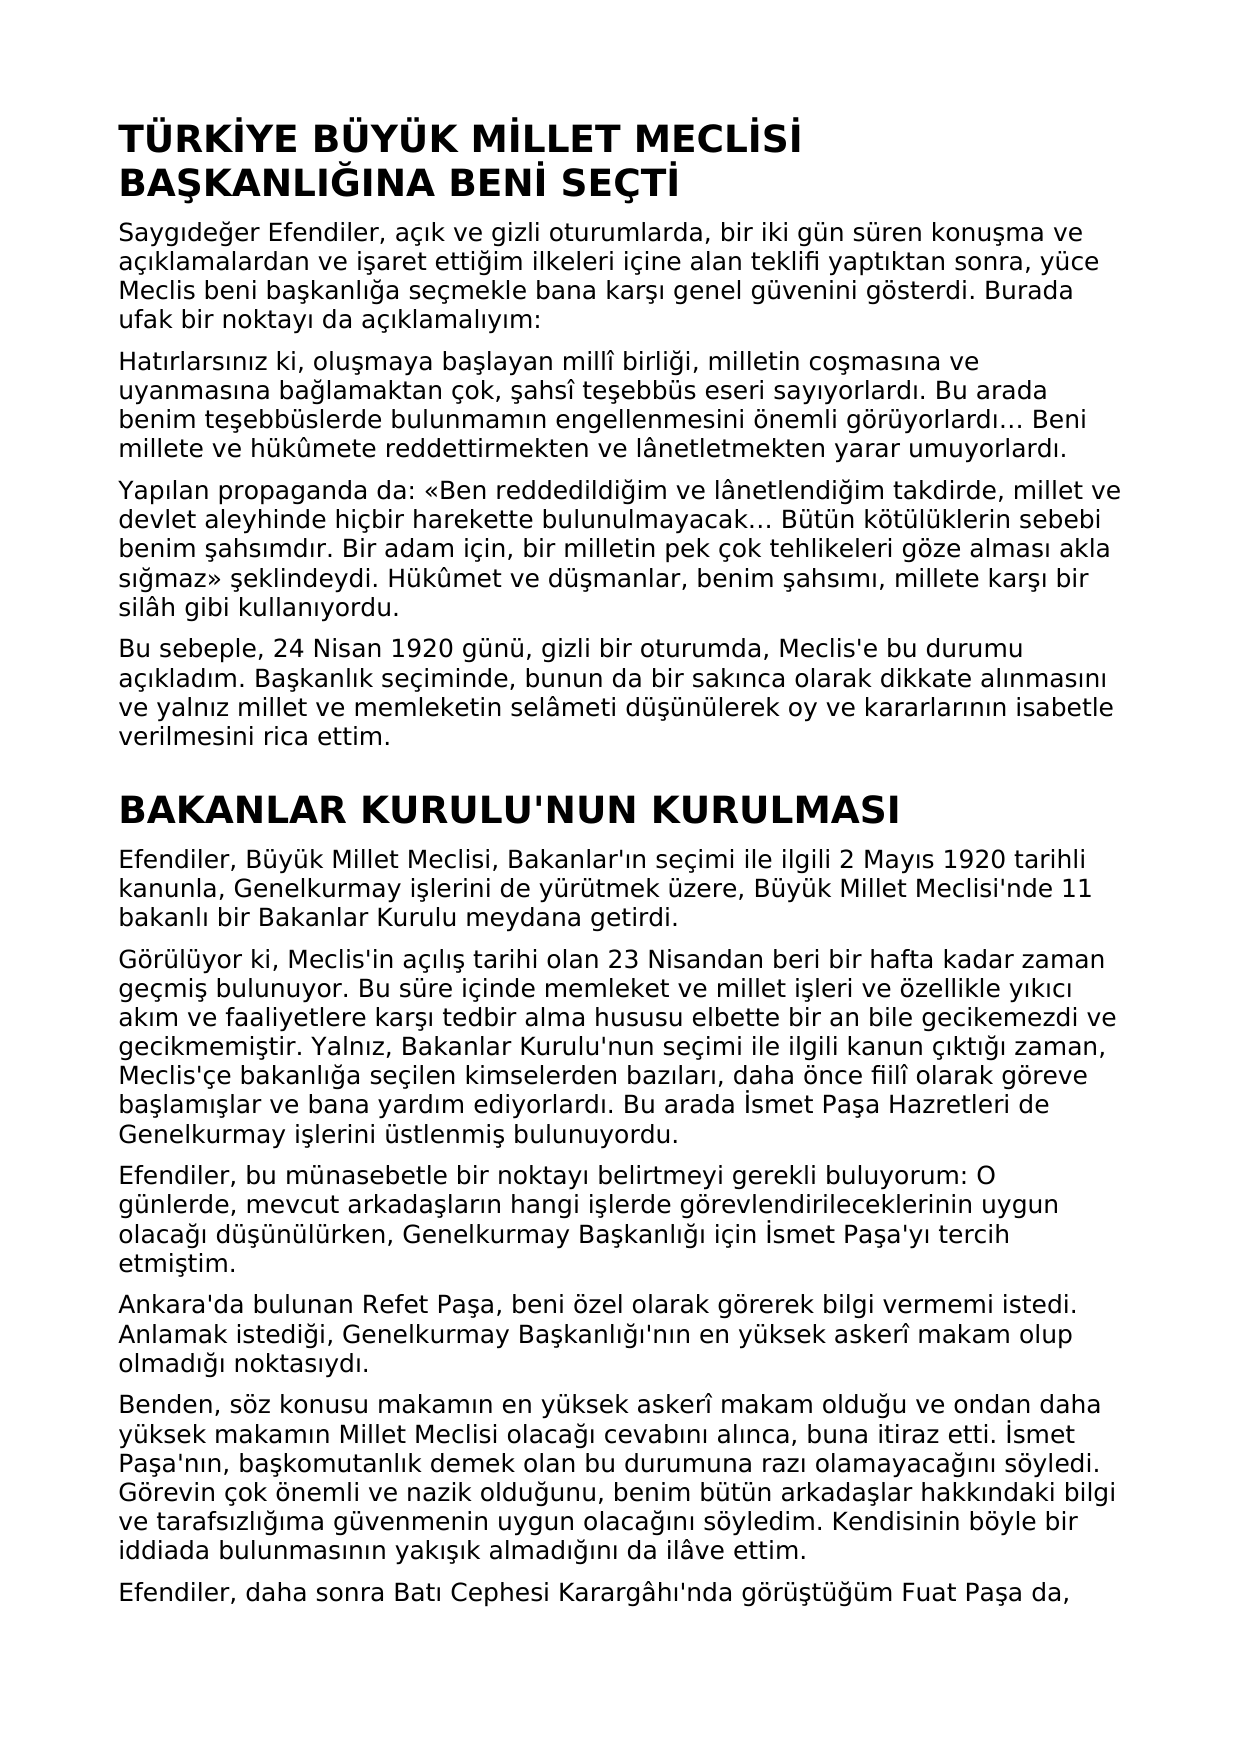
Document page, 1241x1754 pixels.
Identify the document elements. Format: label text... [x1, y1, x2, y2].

text Hatırlarsınız ki, oluşmaya başlayan millî birliği, milletin coşmasına ve uyanmasına bağlamaktan çok, şahsî teşebbüs eseri sayıyorlardı. Bu arada benim teşebbüslerde bulunmamın engellenmesini önemli görüyorlardı… Beni millete ve hükûmete reddettirmekten ve lânetletmekten yarar umuyorlardı. [118, 347, 1122, 464]
subtitle BAKANLAR KURULU'NUN KURULMASI [118, 789, 1122, 832]
text Yapılan propaganda da: «Ben reddedildiğim ve lânetlendiğim takdirde, millet ve devlet aleyhinde hiçbir harekette bulunulmayacak… Bütün kötülüklerin sebebi benim şahsımdır. Bir adam için, bir milletin pek çok tehlikeleri göze alması akla sığmaz» şeklindeydi. Hükûmet ve düşmanlar, benim şahsımı, millete karşı bir silâh gibi kullanıyordu. [118, 476, 1122, 622]
subtitle TÜRKİYE BÜYÜK MİLLET MECLİSİ BAŞKANLIĞINA BENİ SEÇTİ [118, 118, 1122, 205]
text Bu sebeple, 24 Nisan 1920 günü, gizli bir oturumda, Meclis'e bu durumu açıkladım. Başkanlık seçiminde, bunun da bir sakınca olarak dikkate alınmasını ve yalnız millet ve memleketin selâmeti düşünülerek oy ve kararlarının isabetle verilmesini rica ettim. [118, 634, 1122, 751]
text Görülüyor ki, Meclis'in açılış tarihi olan 23 Nisandan beri bir hafta kadar zaman geçmiş bulunuyor. Bu süre içinde memleket ve millet işleri ve özellikle yıkıcı akım ve faaliyetlere karşı tedbir alma hususu elbette bir an bile gecikemezdi ve gecikmemiştir. Yalnız, Bakanlar Kurulu'nun seçimi ile ilgili kanun çıktığı zaman, Meclis'çe bakanlığa seçilen kimselerden bazıları, daha önce fiilî olarak göreve başlamışlar ve bana yardım ediyorlardı. Bu arada İsmet Paşa Hazretleri de Genelkurmay işlerini üstlenmiş bulunuyordu. [118, 945, 1122, 1149]
text Benden, söz konusu makamın en yüksek askerî makam olduğu ve ondan daha yüksek makamın Millet Meclisi olacağı cevabını alınca, buna itiraz etti. İsmet Paşa'nın, başkomutanlık demek olan bu durumuna razı olamayacağını söyledi. Görevin çok önemli ve nazik olduğunu, benim bütün arkadaşlar hakkındaki bilgi ve tarafsızlığıma güvenmenin uygun olacağını söyledim. Kendisinin böyle bir iddiada bulunmasının yakışık almadığını da ilâve ettim. [118, 1391, 1122, 1566]
text Saygıdeğer Efendiler, açık ve gizli oturumlarda, bir iki gün süren konuşma ve açıklamalardan ve işaret ettiğim ilkeleri içine alan teklifi yaptıktan sonra, yüce Meclis beni başkanlığa seçmekle bana karşı genel güvenini gösterdi. Burada ufak bir noktayı da açıklamalıyım: [118, 218, 1122, 334]
text Efendiler, bu münasebetle bir noktayı belirtmeyi gerekli buluyorum: O günlerde, mevcut arkadaşların hangi işlerde görevlendirileceklerinin uygun olacağı düşünülürken, Genelkurmay Başkanlığı için İsmet Paşa'yı tercih etmiştim. [118, 1162, 1122, 1278]
text Efendiler, daha sonra Batı Cephesi Karargâhı'nda görüştüğüm Fuat Paşa da, [118, 1578, 1122, 1607]
text Ankara'da bulunan Refet Paşa, beni özel olarak görerek bilgi vermemi istedi. Anlamak istediği, Genelkurmay Başkanlığı'nın en yüksek askerî makam olup olmadığı noktasıydı. [118, 1291, 1122, 1378]
text Efendiler, Büyük Millet Meclisi, Bakanlar'ın seçimi ile ilgili 2 Mayıs 1920 tarihli kanunla, Genelkurmay işlerini de yürütmek üzere, Büyük Millet Meclisi'nde 11 bakanlı bir Bakanlar Kurulu meydana getirdi. [118, 845, 1122, 932]
